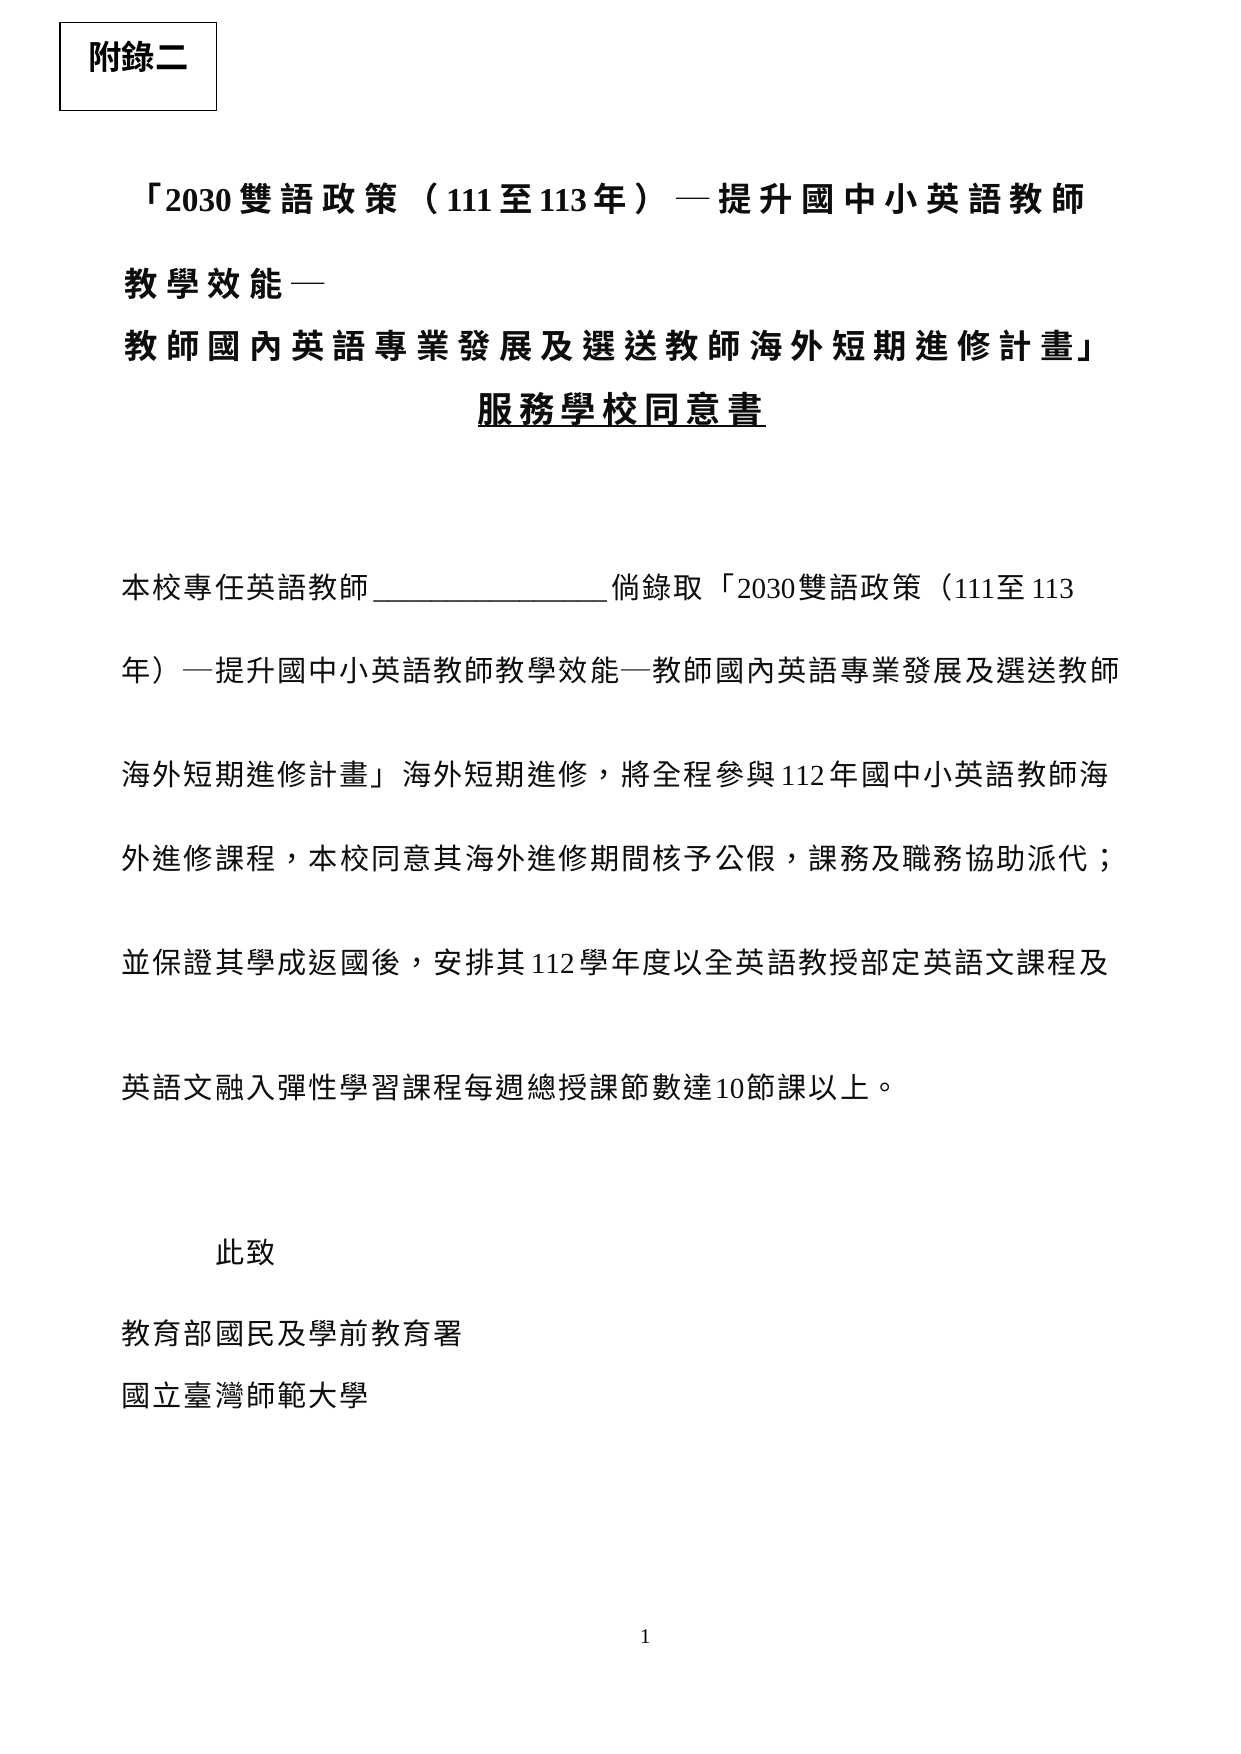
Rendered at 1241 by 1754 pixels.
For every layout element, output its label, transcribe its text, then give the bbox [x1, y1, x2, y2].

text 「2030雙語政策（111至113年）─提升國中小英語教師教學效能─ [120, 115, 1120, 302]
text 教育部國民及學前教育署 [120, 1290, 1070, 1352]
text 國立臺灣師範大學 [120, 1352, 1070, 1415]
text 此致 [170, 1209, 1120, 1271]
text 教師國內英語專業發展及選送教師海外短期進修計畫」 [120, 302, 1120, 365]
text 本校專任英語教師________________倘錄取「2030雙語政策（111至113年）─提升國中小英語教師教學效能─教師國內英語專業發展及選送教師海外短期進修計畫」海外短期進修，將全程參與112年國中小英語教師海外進修課程，本校同意其海外進修期間核予公假，課務及職務協助派代；並保證其學成返國後，安排其112學年度以全英語教授部定英語文課程及英語文融入彈性學習課程每週總授課節數達10節課以上。 [105, 502, 1120, 1127]
text [61, 23, 216, 110]
text 附錄二 [76, 31, 201, 79]
text 服務學校同意書 [120, 365, 1120, 427]
